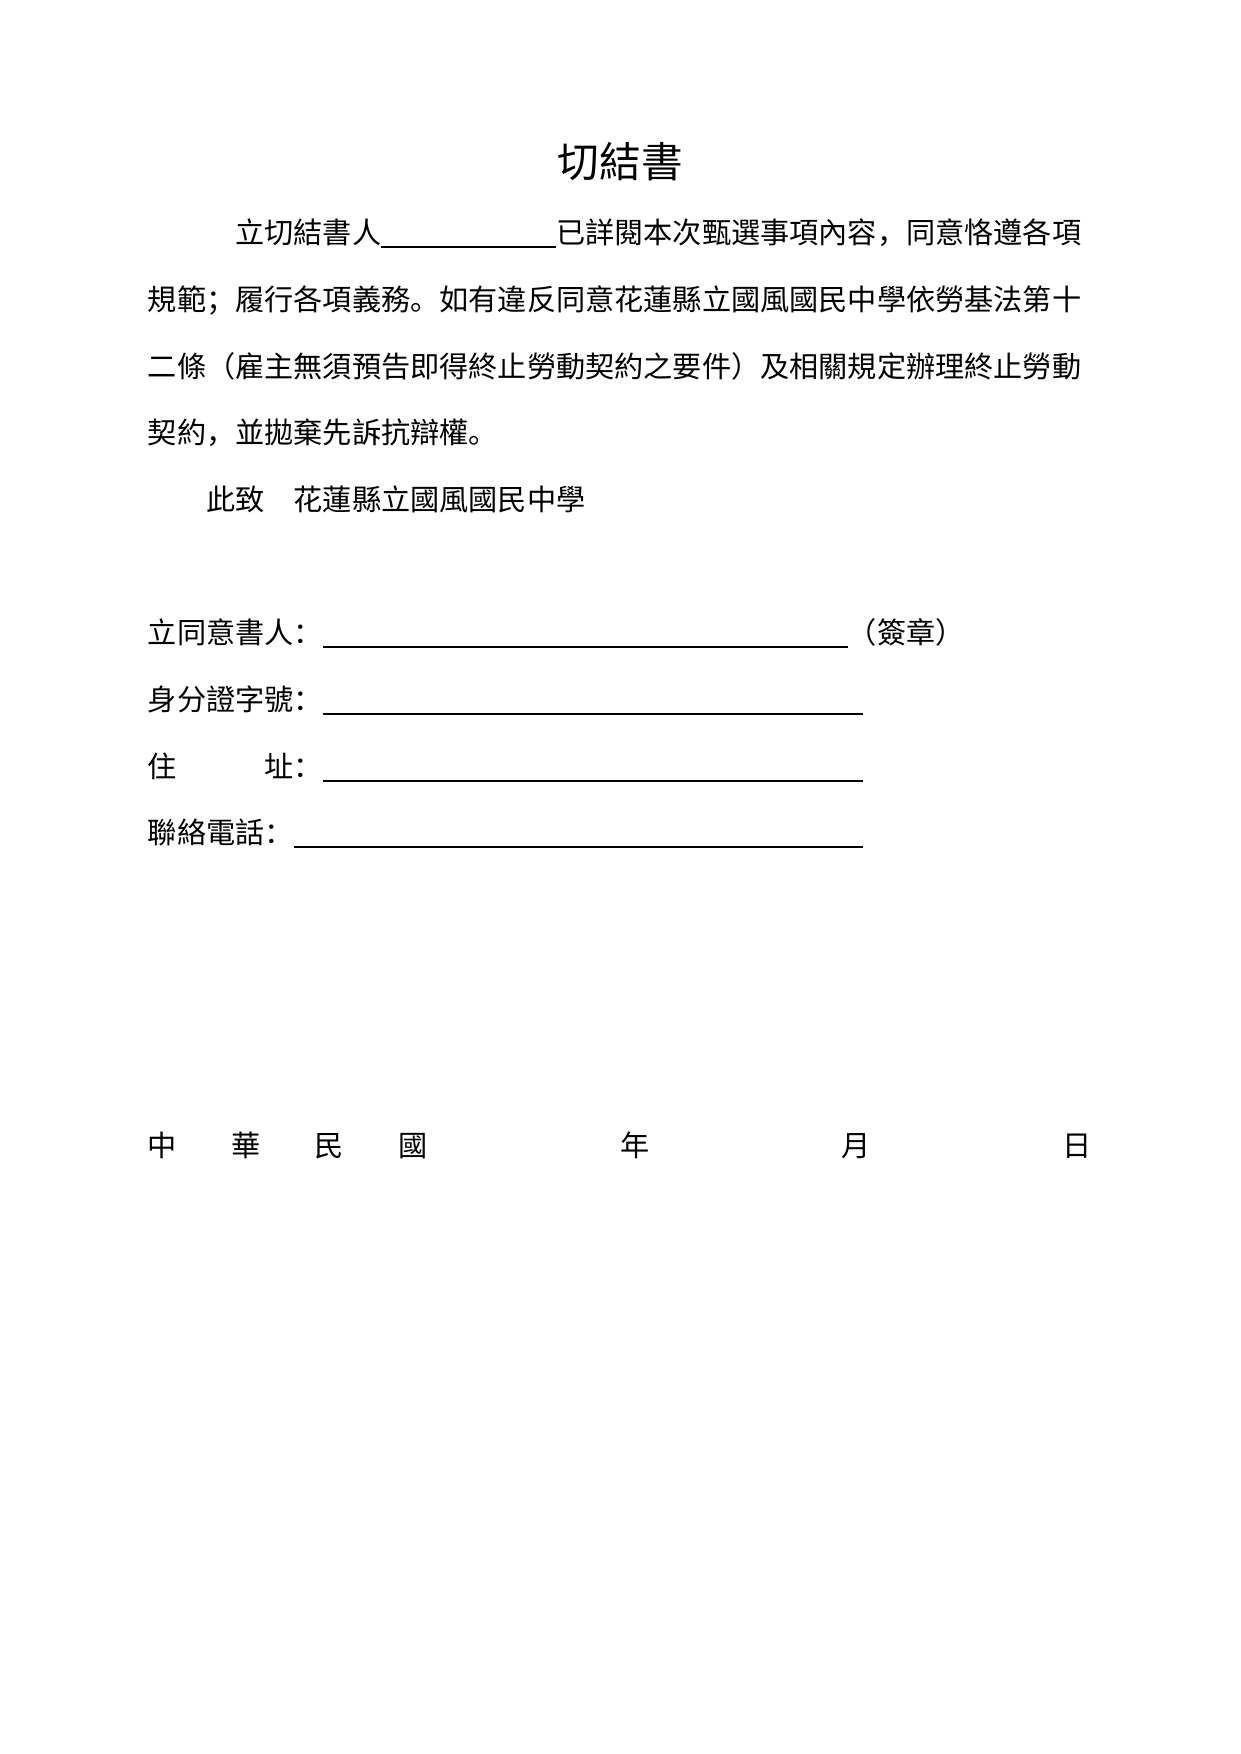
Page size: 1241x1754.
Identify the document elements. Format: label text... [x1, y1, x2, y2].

text 中華民國 年 月 日 [148, 1103, 1093, 1170]
text 住 址： [148, 724, 1093, 791]
text 身分證字號： [148, 657, 1093, 724]
text 立切結書人 已詳閱本次甄選事項內容，同意恪遵各項規範；履行各項義務。如有違反同意花蓮縣立國風國民中學依勞基法第十二條（雇主無須預告即得終止勞動契約之要件）及相關規定辦理終止勞動契約，並拋棄先訴抗辯權。 [148, 191, 1093, 457]
text 此致 花蓮縣立國風國民中學 [148, 457, 1093, 524]
text 切結書 [148, 124, 1093, 191]
text 立同意書人： （簽章） [148, 591, 1093, 657]
text 聯絡電話： [148, 791, 1093, 857]
